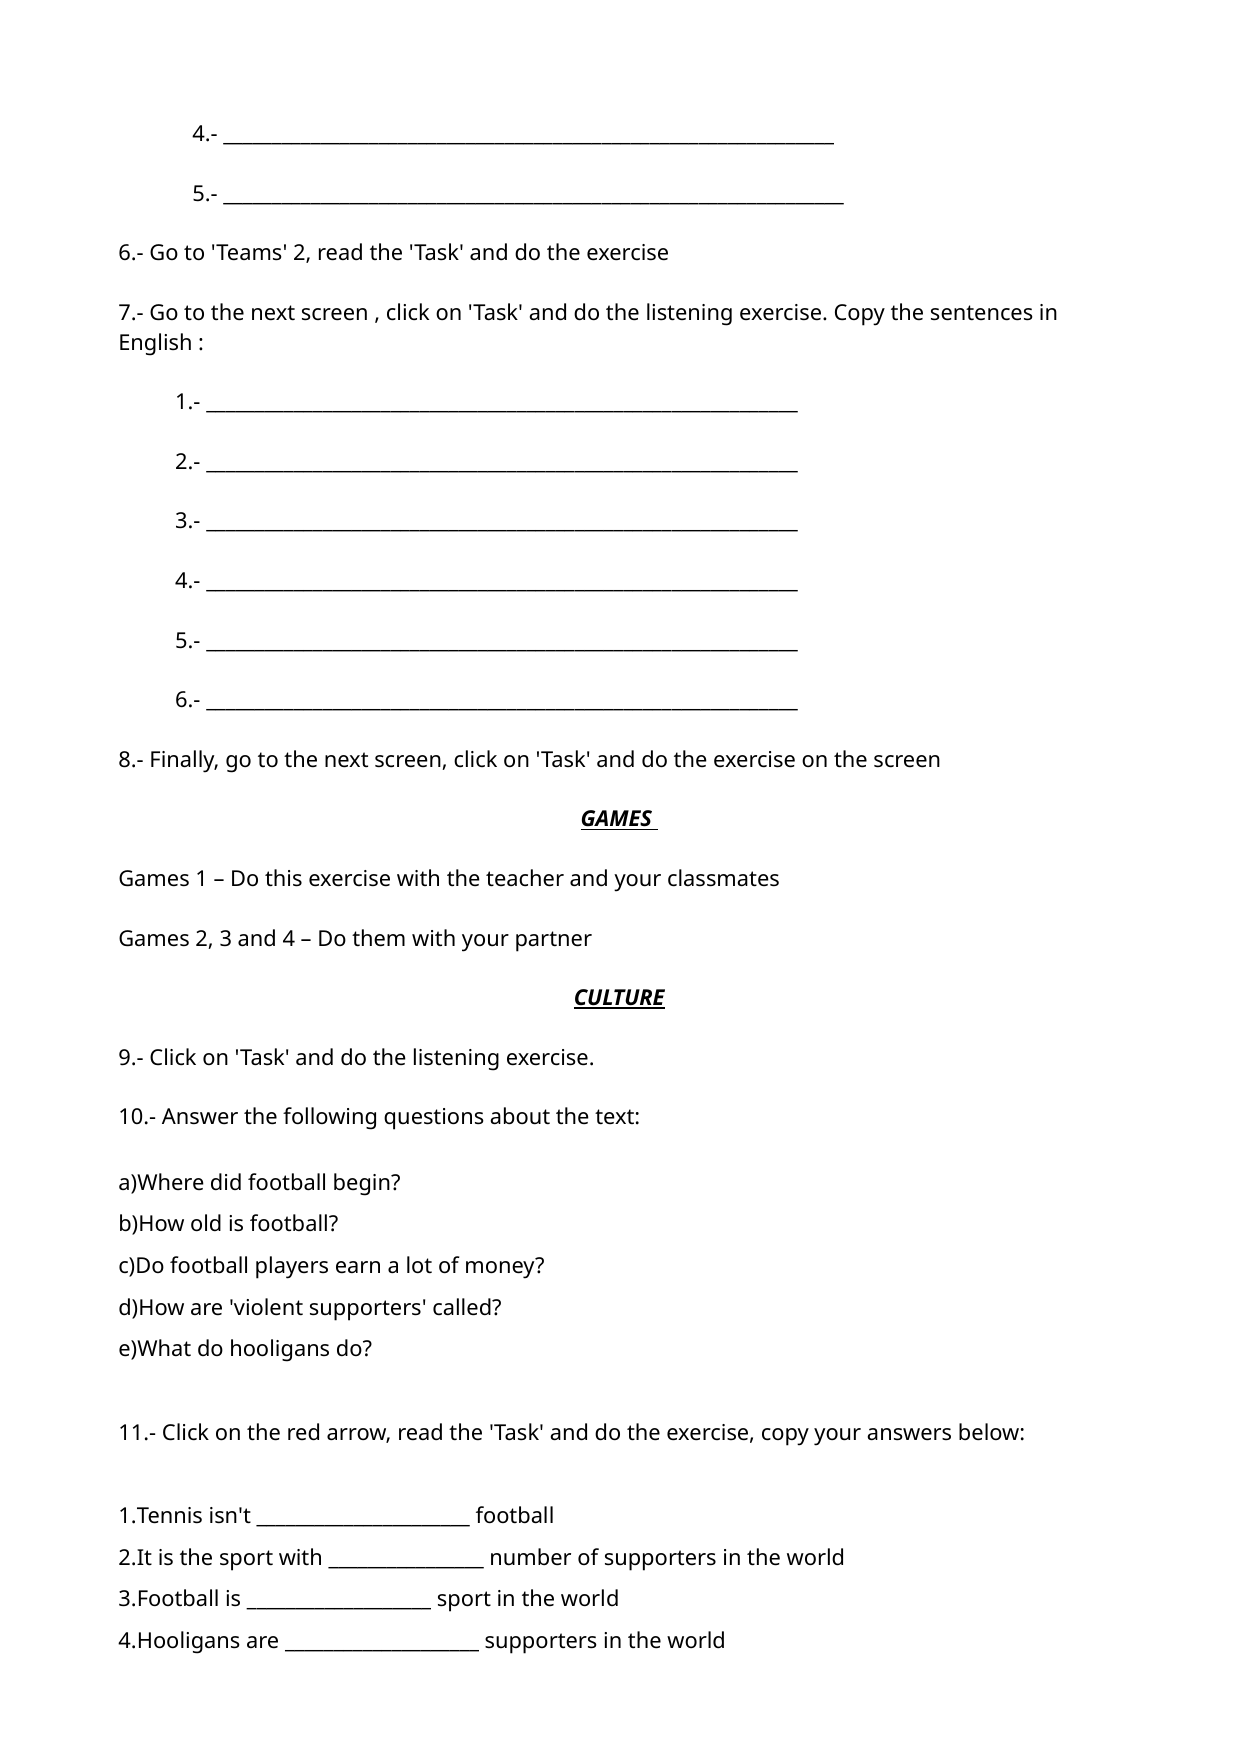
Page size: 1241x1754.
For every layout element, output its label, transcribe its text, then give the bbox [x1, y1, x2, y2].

text 6.- _____________________________________________________________ [118, 684, 1122, 714]
list Do football players earn a lot of money? [118, 1250, 1122, 1280]
text CULTURE [118, 982, 1122, 1012]
list Football is ___________________ sport in the world [118, 1583, 1122, 1613]
text 4.- _______________________________________________________________ [118, 118, 1122, 148]
text Games 2, 3 and 4 – Do them with your partner [118, 922, 1122, 952]
text 4.- _____________________________________________________________ [118, 565, 1122, 595]
text 5.- _____________________________________________________________ [118, 624, 1122, 654]
text 5.- ________________________________________________________________ [118, 178, 1122, 207]
text 9.- Click on 'Task' and do the listening exercise. [118, 1042, 1122, 1071]
text 2.- _____________________________________________________________ [118, 446, 1122, 476]
text 3.- _____________________________________________________________ [118, 505, 1122, 535]
text 8.- Finally, go to the next screen, click on 'Task' and do the exercise on the screen [118, 744, 1122, 773]
text 1.- _____________________________________________________________ [118, 386, 1122, 416]
list What do hooligans do? [118, 1333, 1122, 1363]
text 6.- Go to 'Teams' 2, read the 'Task' and do the exercise [118, 237, 1122, 267]
list Hooligans are ____________________ supporters in the world [118, 1625, 1122, 1655]
text GAMES [118, 803, 1122, 833]
text 11.- Click on the red arrow, read the 'Task' and do the exercise, copy your answers below: [118, 1417, 1122, 1447]
text Games 1 – Do this exercise with the teacher and your classmates [118, 863, 1122, 893]
list How are 'violent supporters' called? [118, 1292, 1122, 1322]
text 10.- Answer the following questions about the text: [118, 1101, 1122, 1131]
text 7.- Go to the next screen , click on 'Task' and do the listening exercise. Copy the sentences in English : [118, 297, 1122, 356]
list Where did football begin? [118, 1167, 1122, 1197]
list Tennis isn't ______________________ football [118, 1500, 1122, 1530]
list It is the sport with ________________ number of supporters in the world [118, 1542, 1122, 1572]
list How old is football? [118, 1208, 1122, 1238]
